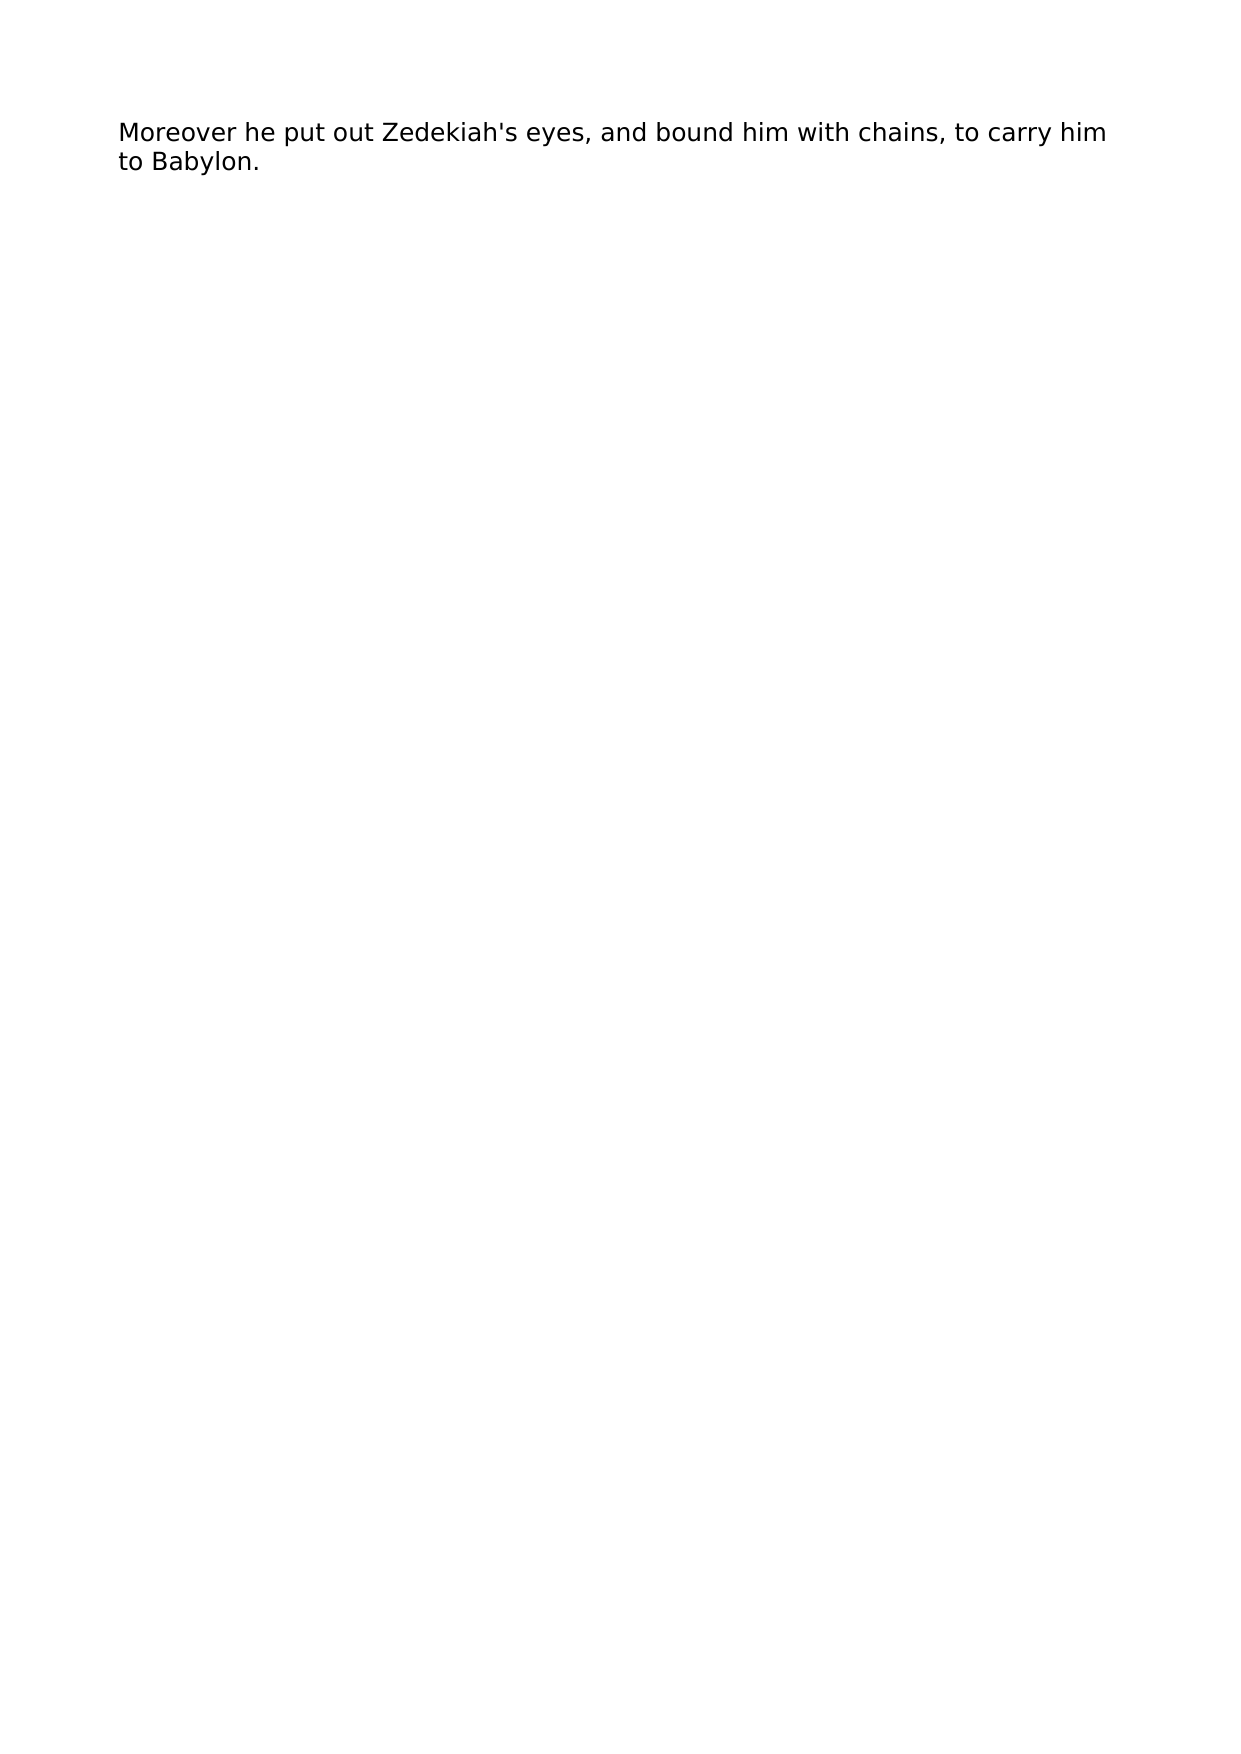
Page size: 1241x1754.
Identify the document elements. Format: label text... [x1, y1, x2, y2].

text Moreover he put out Zedekiah's eyes, and bound him with chains, to carry him to Babylon. [118, 118, 1122, 176]
